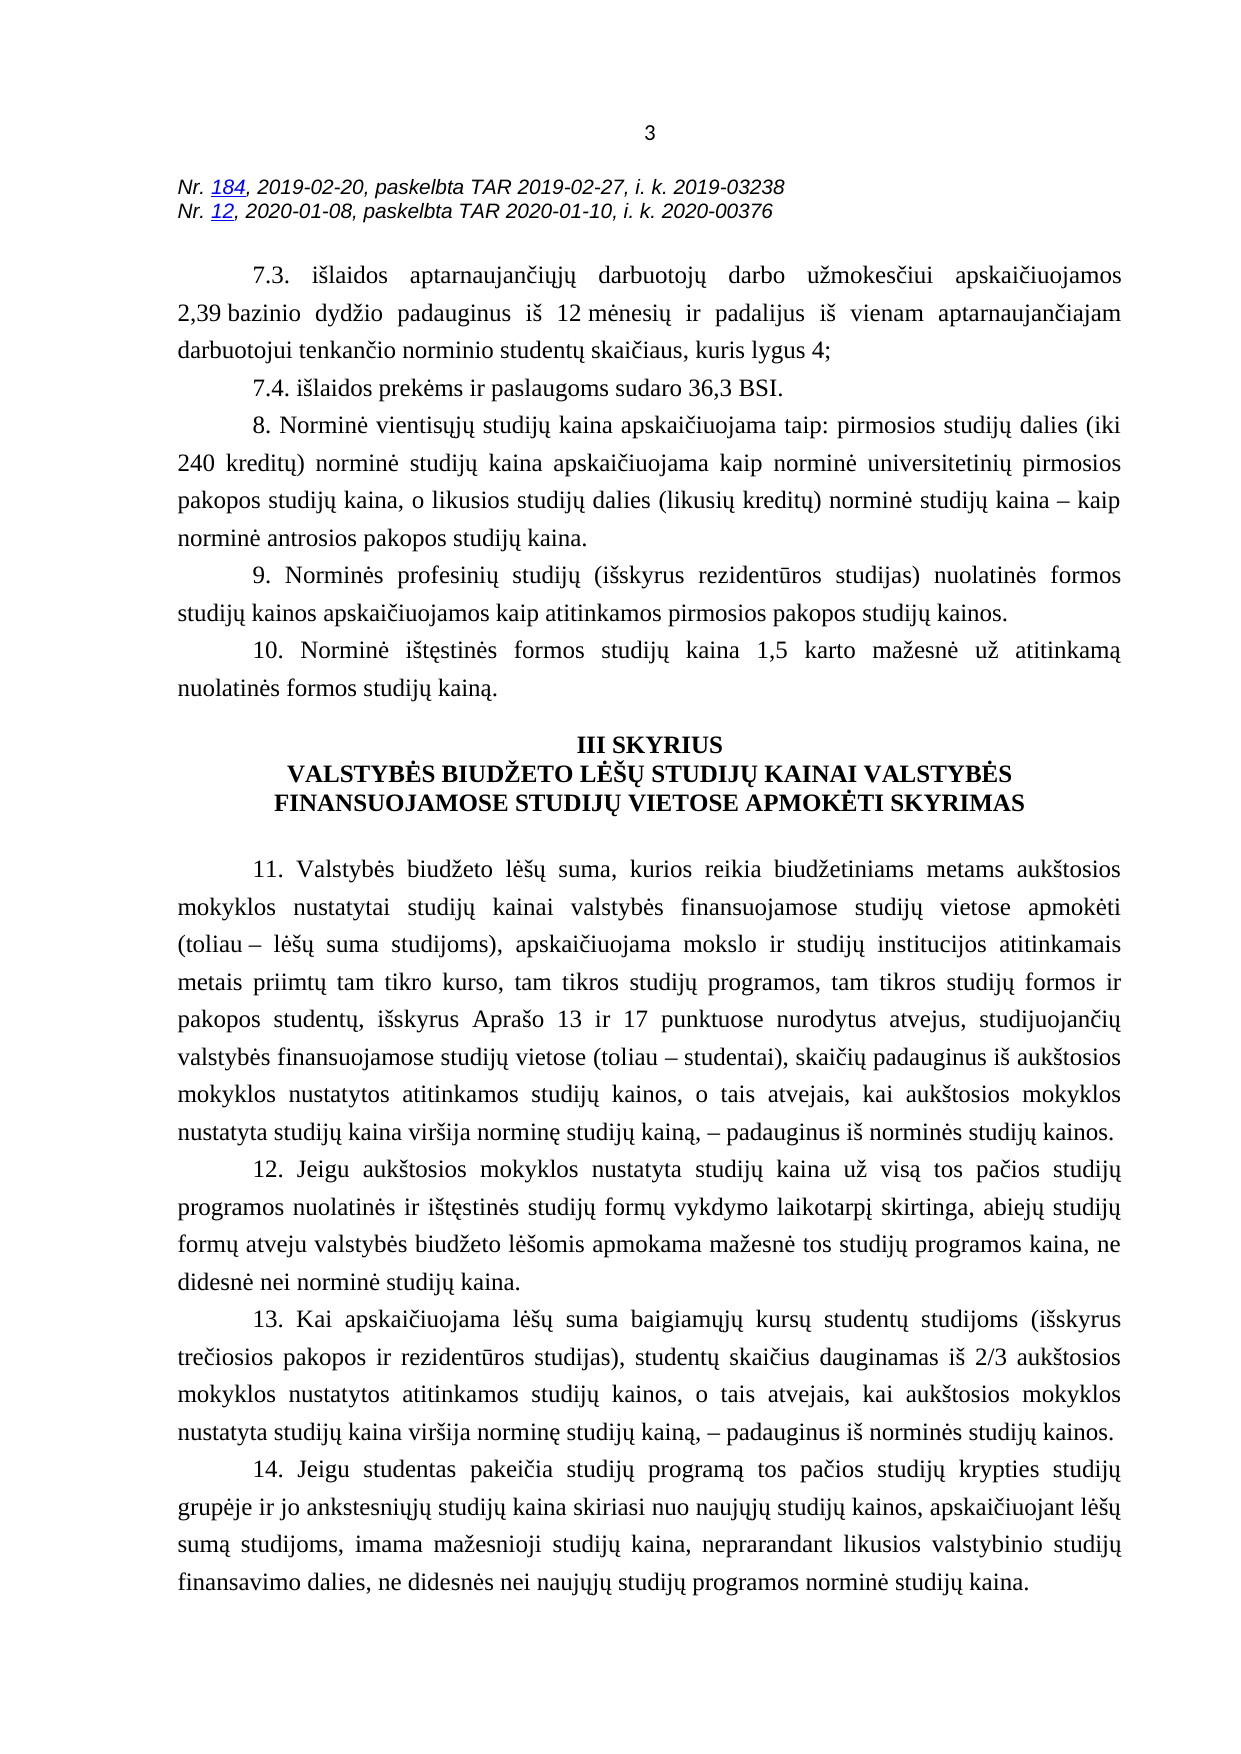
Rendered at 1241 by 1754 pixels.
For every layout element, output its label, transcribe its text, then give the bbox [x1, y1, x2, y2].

text 13. Kai apskaičiuojama lėšų suma baigiamųjų kursų studentų studijoms (išskyrus trečiosios pakopos ir rezidentūros studijas), studentų skaičius dauginamas iš 2/3 aukštosios mokyklos nustatytos atitinkamos studijų kainos, o tais atvejais, kai aukštosios mokyklos nustatyta studijų kaina viršija norminę studijų kainą, – padauginus iš norminės studijų kainos. [177, 1295, 1122, 1445]
text VALSTYBĖS BIUDŽETO LĖŠŲ STUDIJŲ KAINAI VALSTYBĖS FINANSUOJAMOSE STUDIJŲ VIETOSE APMOKĖTI SKYRIMAS [177, 759, 1122, 817]
text 14. Jeigu studentas pakeičia studijų programą tos pačios studijų krypties studijų grupėje ir jo ankstesniųjų studijų kaina skiriasi nuo naujųjų studijų kainos, apskaičiuojant lėšų sumą studijoms, imama mažesnioji studijų kaina, neprarandant likusios valstybinio studijų finansavimo dalies, ne didesnės nei naujųjų studijų programos norminė studijų kaina. [177, 1445, 1122, 1595]
text 9. Norminės profesinių studijų (išskyrus rezidentūros studijas) nuolatinės formos studijų kainos apskaičiuojamos kaip atitinkamos pirmosios pakopos studijų kainos. [177, 552, 1122, 627]
text 8. Norminė vientisųjų studijų kaina apskaičiuojama taip: pirmosios studijų dalies (iki 240 kreditų) norminė studijų kaina apskaičiuojama kaip norminė universitetinių pirmosios pakopos studijų kaina, o likusios studijų dalies (likusių kreditų) norminė studijų kaina – kaip norminė antrosios pakopos studijų kaina. [177, 402, 1122, 552]
text 12. Jeigu aukštosios mokyklos nustatyta studijų kaina už visą tos pačios studijų programos nuolatinės ir ištęstinės studijų formų vykdymo laikotarpį skirtinga, abiejų studijų formų atveju valstybės biudžeto lėšomis apmokama mažesnė tos studijų programos kaina, ne didesnė nei norminė studijų kaina. [177, 1145, 1122, 1295]
text Nr. 12, 2020-01-08, paskelbta TAR 2020-01-10, i. k. 2020-00376 [177, 199, 1122, 223]
text 7.3. išlaidos aptarnaujančiųjų darbuotojų darbo užmokesčiui apskaičiuojamos 2,39 bazinio dydžio padauginus iš 12 mėnesių ir padalijus iš vienam aptarnaujančiajam darbuotojui tenkančio norminio studentų skaičiaus, kuris lygus 4; [177, 252, 1122, 364]
text 7.4. išlaidos prekėms ir paslaugoms sudaro 36,3 BSI. [177, 364, 1122, 402]
text III SKYRIUS [177, 730, 1122, 759]
text Nr. 184, 2019-02-20, paskelbta TAR 2019-02-27, i. k. 2019-03238 [177, 175, 1122, 199]
text 10. Norminė ištęstinės formos studijų kaina 1,5 karto mažesnė už atitinkamą nuolatinės formos studijų kainą. [177, 627, 1122, 702]
text 11. Valstybės biudžeto lėšų suma, kurios reikia biudžetiniams metams aukštosios mokyklos nustatytai studijų kainai valstybės finansuojamose studijų vietose apmokėti (toliau – lėšų suma studijoms), apskaičiuojama mokslo ir studijų institucijos atitinkamais metais priimtų tam tikro kurso, tam tikros studijų programos, tam tikros studijų formos ir pakopos studentų, išskyrus Aprašo 13 ir 17 punktuose nurodytus atvejus, studijuojančių valstybės finansuojamose studijų vietose (toliau – studentai), skaičių padauginus iš aukštosios mokyklos nustatytos atitinkamos studijų kainos, o tais atvejais, kai aukštosios mokyklos nustatyta studijų kaina viršija norminę studijų kainą, – padauginus iš norminės studijų kainos. [177, 845, 1122, 1145]
